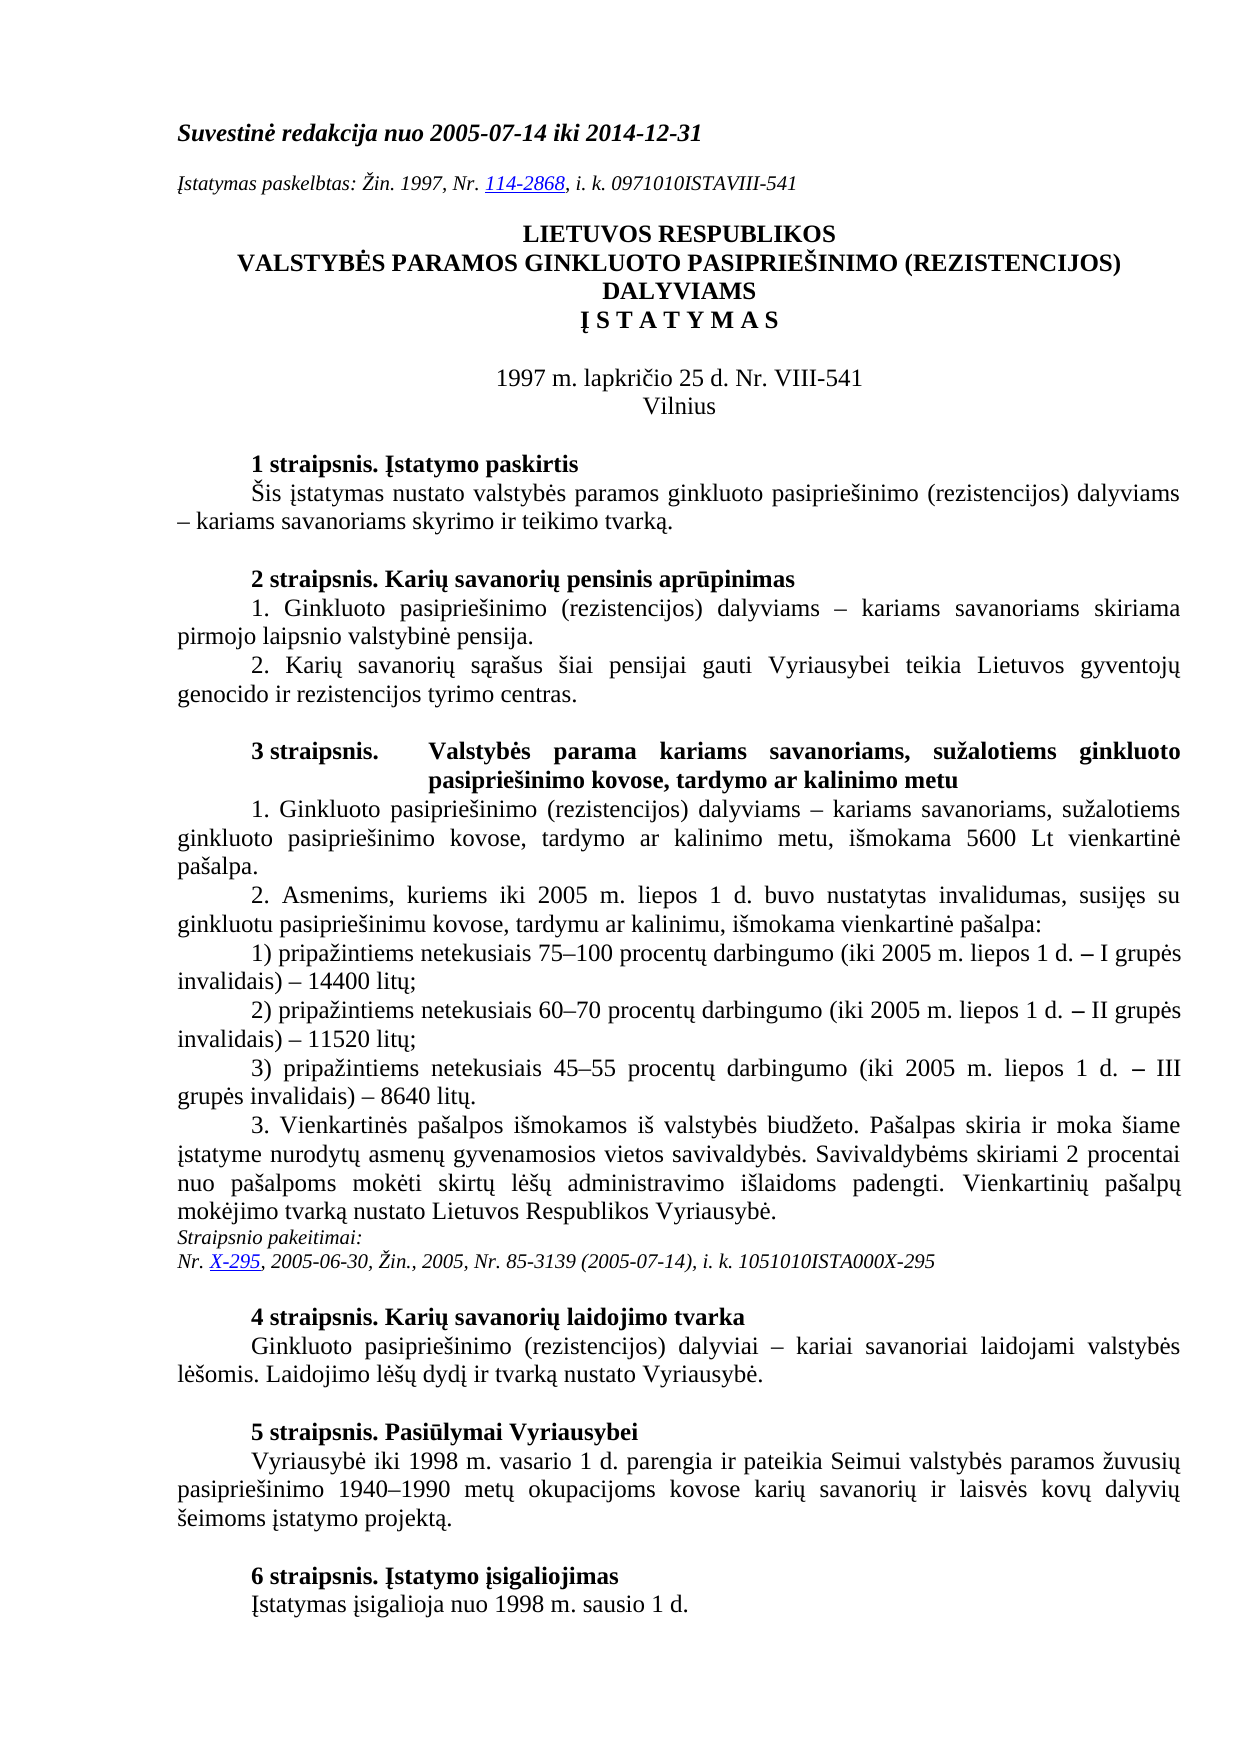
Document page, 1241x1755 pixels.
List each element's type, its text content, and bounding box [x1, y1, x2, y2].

text 3 straipsnis. Valstybės parama kariams savanoriams, sužalotiems ginkluoto pasipriešinimo kovose, tardymo ar kalinimo metu [251, 736, 1181, 794]
text Šis įstatymas nustato valstybės paramos ginkluoto pasipriešinimo (rezistencijos) dalyviams – kariams savanoriams skyrimo ir teikimo tvarką. [177, 478, 1181, 535]
text 1. Ginkluoto pasipriešinimo (rezistencijos) dalyviams – kariams savanoriams skiriama pirmojo laipsnio valstybinė pensija. [177, 593, 1181, 650]
text 3) pripažintiems netekusiais 45–55 procentų darbingumo (iki 2005 m. liepos 1 d. – III grupės invalidais) – 8640 litų. [177, 1053, 1181, 1110]
text 2. Asmenims, kuriems iki 2005 m. liepos 1 d. buvo nustatytas invalidumas, susijęs su ginkluotu pasipriešinimu kovose, tardymu ar kalinimu, išmokama vienkartinė pašalpa: [177, 880, 1181, 938]
text VALSTYBĖS PARAMOS GINKLUOTO PASIPRIEŠINIMO (REZISTENCIJOS) DALYVIAMS [177, 248, 1181, 305]
text Įstatymas įsigalioja nuo 1998 m. sausio 1 d. [177, 1589, 1181, 1618]
text Įstatymas paskelbtas: Žin. 1997, Nr. 114-2868, i. k. 0971010ISTAVIII-541 [177, 171, 1181, 195]
text Vilnius [177, 391, 1181, 420]
text Į S T A T Y M A S [177, 305, 1181, 334]
text Straipsnio pakeitimai: [177, 1225, 1181, 1249]
text 1) pripažintiems netekusiais 75–100 procentų darbingumo (iki 2005 m. liepos 1 d. – I grupės invalidais) – 14400 litų; [177, 938, 1181, 995]
text 1. Ginkluoto pasipriešinimo (rezistencijos) dalyviams – kariams savanoriams, sužalotiems ginkluoto pasipriešinimo kovose, tardymo ar kalinimo metu, išmokama 5600 Lt vienkartinė pašalpa. [177, 794, 1181, 880]
text LIETUVOS RESPUBLIKOS [177, 219, 1181, 248]
text 6 straipsnis. Įstatymo įsigaliojimas [177, 1561, 1181, 1589]
text Suvestinė redakcija nuo 2005-07-14 iki 2014-12-31 [177, 118, 1181, 147]
text 1997 m. lapkričio 25 d. Nr. VIII-541 [177, 363, 1181, 391]
text Vyriausybė iki 1998 m. vasario 1 d. parengia ir pateikia Seimui valstybės paramos žuvusių pasipriešinimo 1940–1990 metų okupacijoms kovose karių savanorių ir laisvės kovų dalyvių šeimoms įstatymo projektą. [177, 1446, 1181, 1532]
text 2. Karių savanorių sąrašus šiai pensijai gauti Vyriausybei teikia Lietuvos gyventojų genocido ir rezistencijos tyrimo centras. [177, 650, 1181, 708]
text 2) pripažintiems netekusiais 60–70 procentų darbingumo (iki 2005 m. liepos 1 d. – II grupės invalidais) – 11520 litų; [177, 995, 1181, 1053]
text 5 straipsnis. Pasiūlymai Vyriausybei [177, 1417, 1181, 1446]
text Ginkluoto pasipriešinimo (rezistencijos) dalyviai – kariai savanoriai laidojami valstybės lėšomis. Laidojimo lėšų dydį ir tvarką nustato Vyriausybė. [177, 1331, 1181, 1388]
text 4 straipsnis. Karių savanorių laidojimo tvarka [177, 1302, 1181, 1331]
text 1 straipsnis. Įstatymo paskirtis [177, 449, 1181, 478]
text Nr. X-295, 2005-06-30, Žin., 2005, Nr. 85-3139 (2005-07-14), i. k. 1051010ISTA000X-295 [177, 1249, 1181, 1273]
text 3. Vienkartinės pašalpos išmokamos iš valstybės biudžeto. Pašalpas skiria ir moka šiame įstatyme nurodytų asmenų gyvenamosios vietos savivaldybės. Savivaldybėms skiriami 2 procentai nuo pašalpoms mokėti skirtų lėšų administravimo išlaidoms padengti. Vienkartinių pašalpų mokėjimo tvarką nustato Lietuvos Respublikos Vyriausybė. [177, 1110, 1181, 1225]
text 2 straipsnis. Karių savanorių pensinis aprūpinimas [177, 564, 1181, 593]
